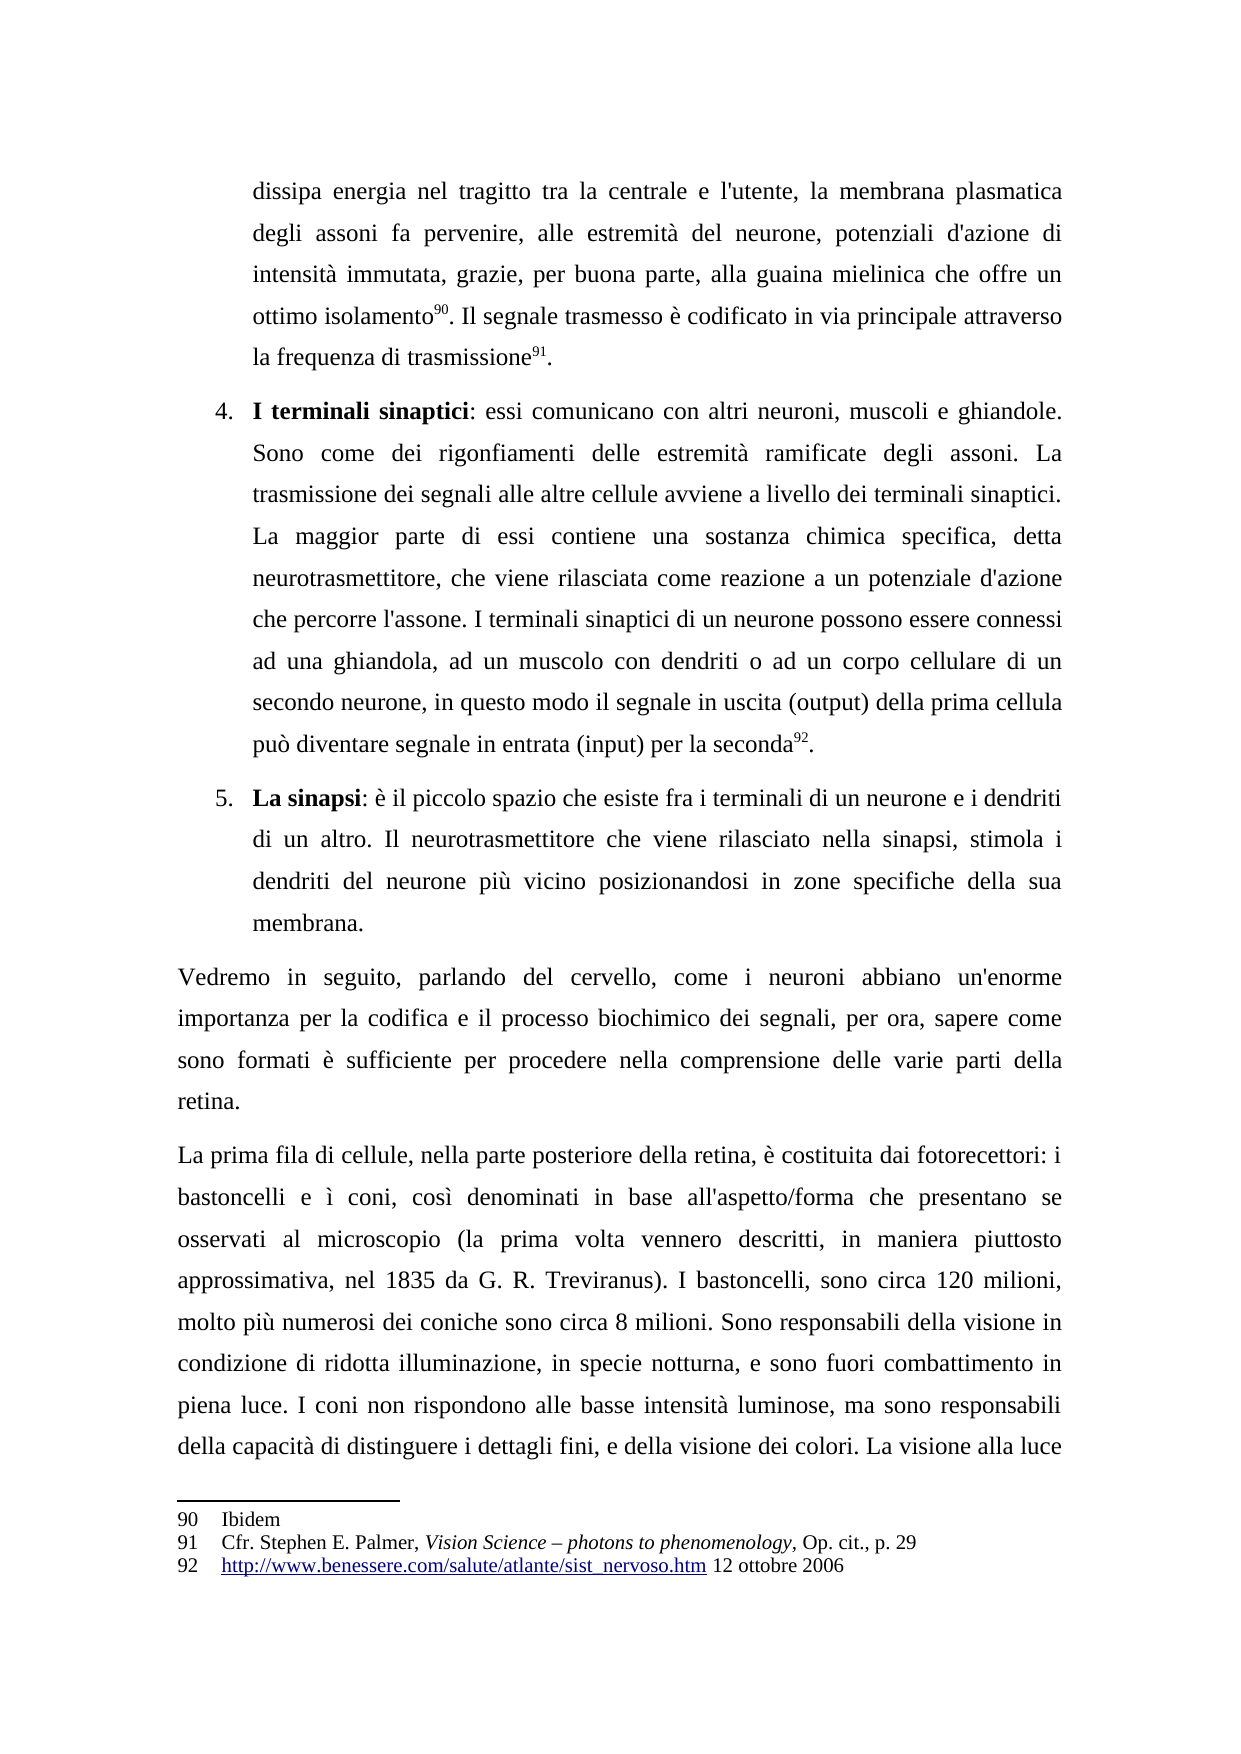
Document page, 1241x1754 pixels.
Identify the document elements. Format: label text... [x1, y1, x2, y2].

text La prima fila di cellule, nella parte posteriore della retina, è costituita dai fotorecettori: i bastoncelli e ì coni, così denominati in base all'aspetto/forma che presentano se osservati al microscopio (la prima volta vennero descritti, in maniera piuttosto approssimativa, nel 1835 da G. R. Treviranus). I bastoncelli, sono circa 120 milioni, molto più numerosi dei coniche sono circa 8 milioni. Sono responsabili della visione in condizione di ridotta illuminazione, in specie notturna, e sono fuori combattimento in piena luce. I coni non rispondono alle basse intensità luminose, ma sono responsabili della capacità di distinguere i dettagli fini, e della visione dei colori. La visione alla luce [177, 1142, 1063, 1460]
list Cfr. Stephen E. Palmer, Vision Science – photons to phenomenology, Op. cit., p. 29 [177, 1531, 1063, 1554]
list http://www.benessere.com/salute/atlante/sist_nervoso.htm 12 ottobre 2006 [177, 1554, 1063, 1577]
list I terminali sinaptici: essi comunicano con altri neuroni, muscoli e ghiandole. Sono come dei rigonfiamenti delle estremità ramificate degli assoni. La trasmissione dei segnali alle altre cellule avviene a livello dei terminali sinaptici. La maggior parte di essi contiene una sostanza chimica specifica, detta neurotrasmettitore, che viene rilasciata come reazione a un potenziale d'azione che percorre l'assone. I terminali sinaptici di un neurone possono essere connessi ad una ghiandola, ad un muscolo con dendriti o ad un corpo cellulare di un secondo neurone, in questo modo il segnale in uscita (output) della prima cellula può diventare segnale in entrata (input) per la seconda. [215, 397, 1063, 758]
text Vedremo in seguito, parlando del cervello, come i neuroni abbiano un'enorme importanza per la codifica e il processo biochimico dei segnali, per ora, sapere come sono formati è sufficiente per procedere nella comprensione delle varie parti della retina. [177, 963, 1063, 1115]
list La sinapsi: è il piccolo spazio che esiste fra i terminali di un neurone e i dendriti di un altro. Il neurotrasmettitore che viene rilasciato nella sinapsi, stimola i dendriti del neurone più vicino posizionandosi in zone specifiche della sua membrana. [215, 784, 1063, 936]
list dissipa energia nel tragitto tra la centrale e l'utente, la membrana plasmatica degli assoni fa pervenire, alle estremità del neurone, potenziali d'azione di intensità immutata, grazie, per buona parte, alla guaina mielinica che offre un ottimo isolamento. Il segnale trasmesso è codificato in via principale attraverso la frequenza di trasmissione. [215, 177, 1063, 371]
list Ibidem [177, 1507, 1063, 1531]
